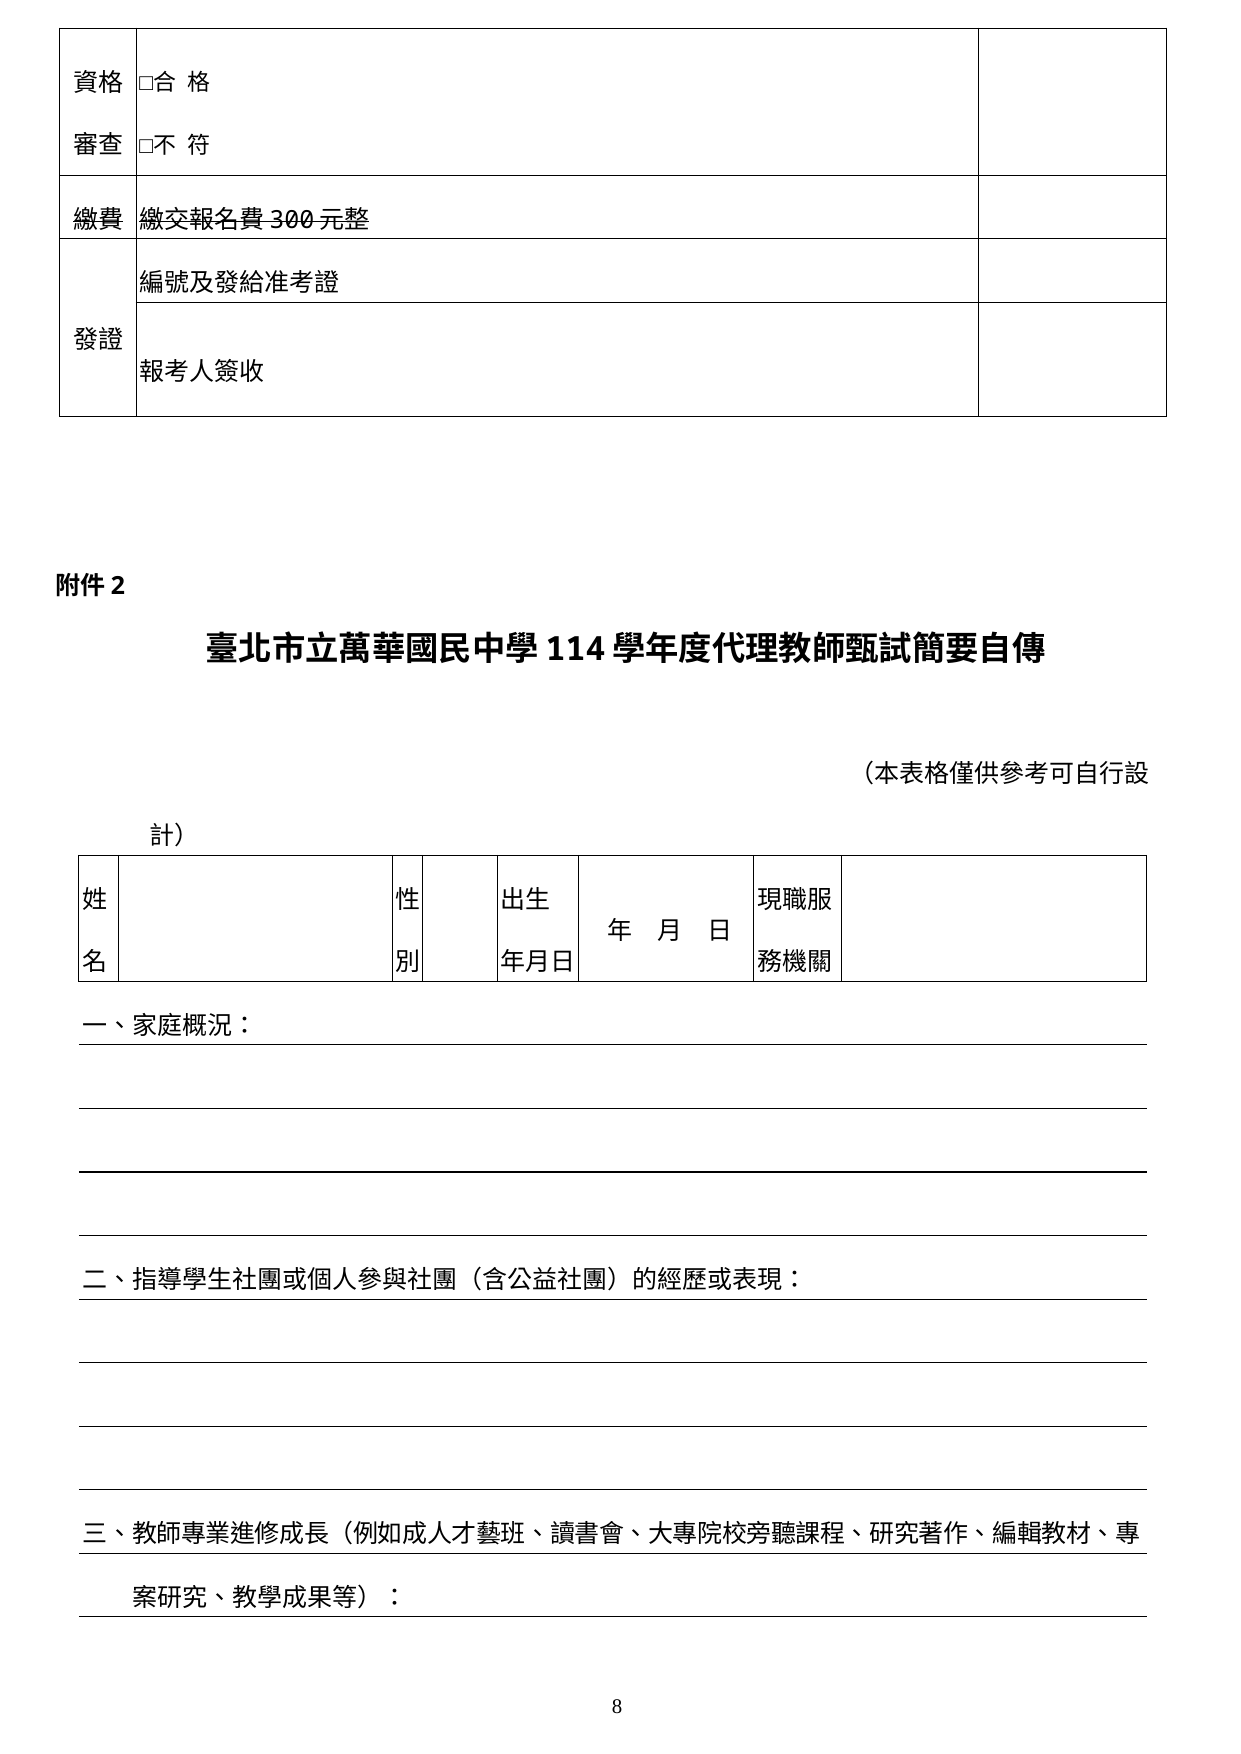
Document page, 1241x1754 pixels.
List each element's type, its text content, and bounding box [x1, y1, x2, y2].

table_cell [79, 1427, 1147, 1489]
table_cell [79, 1109, 1147, 1171]
table_cell 繳費 [60, 176, 136, 238]
text 附件2 [55, 542, 1152, 605]
table_cell 報考人簽收 [137, 303, 978, 416]
table_header 性別 [393, 856, 422, 981]
table_cell 繳交報名費300元整 [137, 176, 978, 238]
table_cell [979, 176, 1166, 238]
table_header [119, 856, 392, 981]
table_cell 資格審查 [60, 29, 136, 174]
table_cell [979, 303, 1166, 416]
table_cell 一、家庭概況： [79, 982, 1147, 1044]
table_cell 編號及發給准考證 [137, 239, 978, 302]
table_cell [79, 1045, 1147, 1108]
text 臺北市立萬華國民中學114學年度代理教師甄試簡要自傳 [99, 605, 1152, 667]
table_header 姓名 [79, 856, 118, 981]
table_header 年 月 日 [579, 856, 753, 981]
table_cell [79, 1173, 1147, 1235]
table_cell □合 格 □不 符 [137, 29, 978, 174]
table_cell 發證 [60, 239, 136, 416]
table_cell 案研究、教學成果等）： [79, 1554, 1147, 1616]
table_cell [979, 239, 1166, 302]
table_header 現職服務機關 [754, 856, 841, 981]
table_header [423, 856, 497, 981]
table_cell [979, 29, 1166, 174]
table_cell 二、指導學生社團或個人參與社團（含公益社團）的經歷或表現： [79, 1236, 1147, 1298]
table_cell [79, 1363, 1147, 1426]
text （本表格僅供參考可自行設計） [99, 730, 1152, 855]
table_cell [79, 1300, 1147, 1362]
table_header [842, 856, 1146, 981]
table_cell 三、教師專業進修成長（例如成人才藝班、讀書會、大專院校旁聽課程、研究著作、編輯教材、專 [79, 1490, 1147, 1553]
table_header 出生 年月日 [498, 856, 578, 981]
